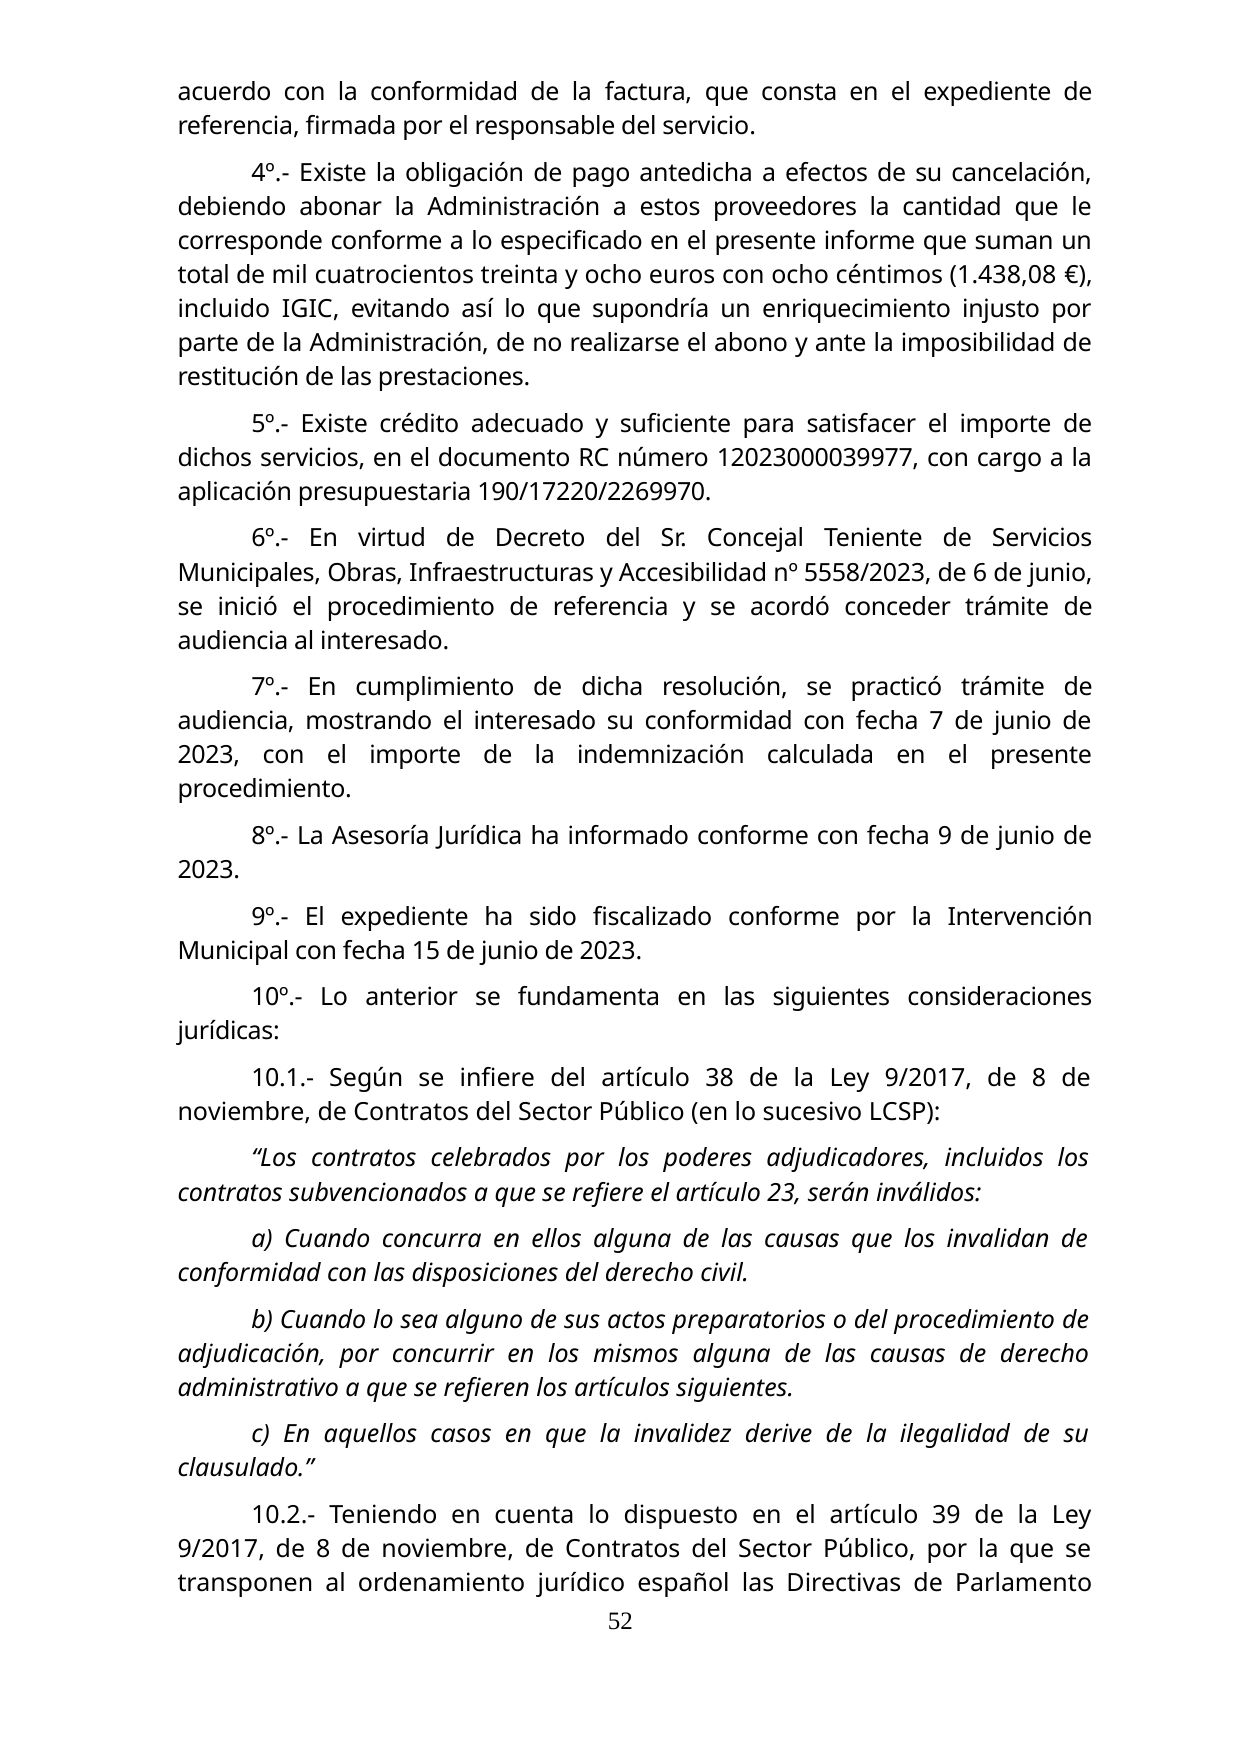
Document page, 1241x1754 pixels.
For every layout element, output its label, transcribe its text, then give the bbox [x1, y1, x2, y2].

text c) En aquellos casos en que la invalidez derive de la ilegalidad de su clausulado.” [177, 1416, 1093, 1484]
text 10º.- Lo anterior se fundamenta en las siguientes consideraciones jurídicas: [177, 979, 1093, 1047]
text 10.1.- Según se infiere del artículo 38 de la Ley 9/2017, de 8 de noviembre, de Contratos del Sector Público (en lo sucesivo LCSP): [177, 1059, 1093, 1128]
text 5º.- Existe crédito adecuado y suficiente para satisfacer el importe de dichos servicios, en el documento RC número 12023000039977, con cargo a la aplicación presupuestaria 190/17220/2269970. [177, 405, 1093, 508]
text 10.2.- Teniendo en cuenta lo dispuesto en el artículo 39 de la Ley 9/2017, de 8 de noviembre, de Contratos del Sector Público, por la que se transponen al ordenamiento jurídico español las Directivas de Parlamento [177, 1497, 1093, 1599]
text 8º.- La Asesoría Jurídica ha informado conforme con fecha 9 de junio de 2023. [177, 818, 1093, 886]
text 9º.- El expediente ha sido fiscalizado conforme por la Intervención Municipal con fecha 15 de junio de 2023. [177, 898, 1093, 966]
text b) Cuando lo sea alguno de sus actos preparatorios o del procedimiento de adjudicación, por concurrir en los mismos alguna de las causas de derecho administrativo a que se refieren los artículos siguientes. [177, 1301, 1093, 1403]
text “Los contratos celebrados por los poderes adjudicadores, incluidos los contratos subvencionados a que se refiere el artículo 23, serán inválidos: [177, 1140, 1093, 1208]
text acuerdo con la conformidad de la factura, que consta en el expediente de referencia, firmada por el responsable del servicio. [177, 74, 1093, 142]
text 7º.- En cumplimiento de dicha resolución, se practicó trámite de audiencia, mostrando el interesado su conformidad con fecha 7 de junio de 2023, con el importe de la indemnización calculada en el presente procedimiento. [177, 669, 1093, 805]
text a) Cuando concurra en ellos alguna de las causas que los invalidan de conformidad con las disposiciones del derecho civil. [177, 1221, 1093, 1289]
text 4º.- Existe la obligación de pago antedicha a efectos de su cancelación, debiendo abonar la Administración a estos proveedores la cantidad que le corresponde conforme a lo especificado en el presente informe que suman un total de mil cuatrocientos treinta y ocho euros con ocho céntimos (1.438,08 €), incluido IGIC, evitando así lo que supondría un enriquecimiento injusto por parte de la Administración, de no realizarse el abono y ante la imposibilidad de restitución de las prestaciones. [177, 154, 1093, 393]
text 6º.- En virtud de Decreto del Sr. Concejal Teniente de Servicios Municipales, Obras, Infraestructuras y Accesibilidad nº 5558/2023, de 6 de junio, se inició el procedimiento de referencia y se acordó conceder trámite de audiencia al interesado. [177, 520, 1093, 656]
